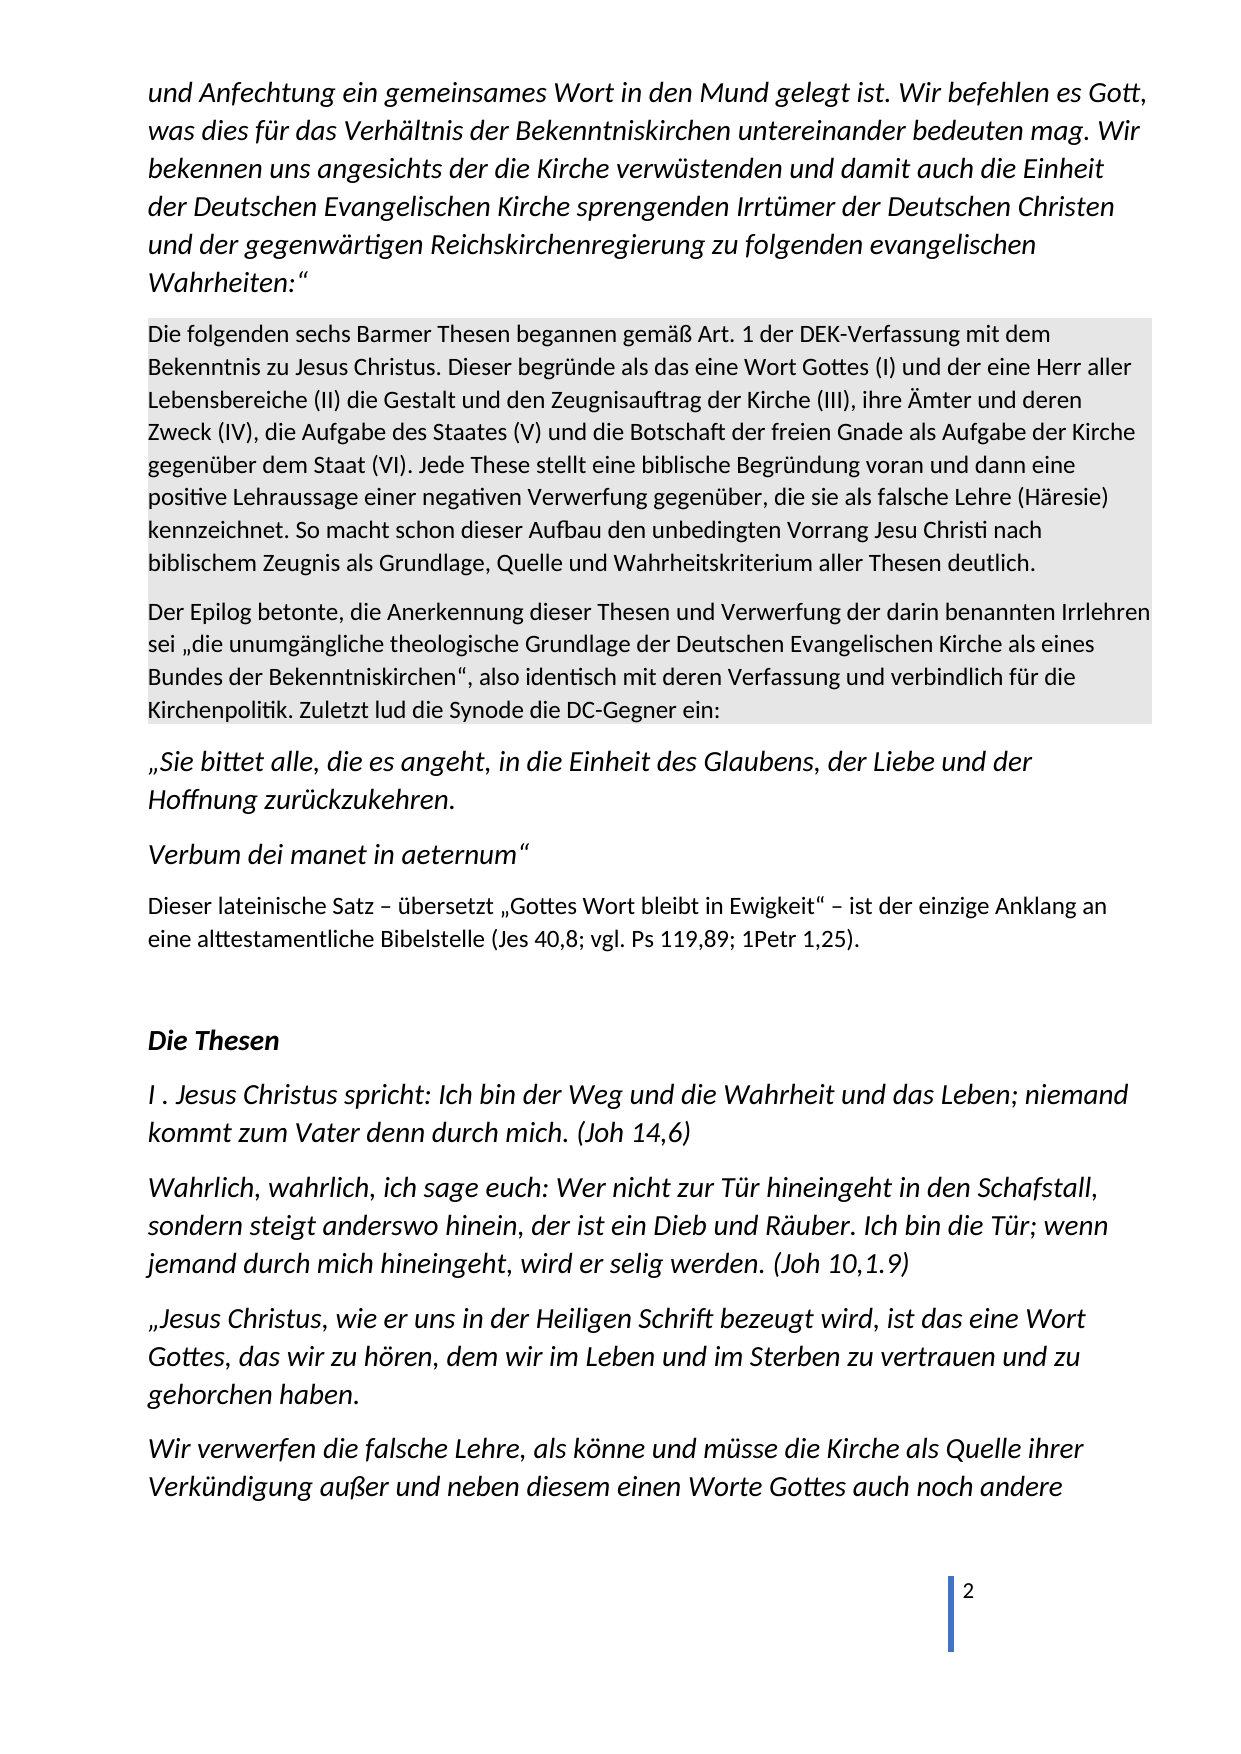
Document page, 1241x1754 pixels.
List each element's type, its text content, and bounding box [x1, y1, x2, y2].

text Verbum dei manet in aeternum“ [148, 836, 1152, 871]
text Wir verwerfen die falsche Lehre, als könne und müsse die Kirche als Quelle ihrer Verkündigung außer und neben diesem einen Worte Gottes auch noch andere [148, 1431, 1152, 1504]
text I . Jesus Christus spricht: Ich bin der Weg und die Wahrheit und das Leben; niemand kommt zum Vater denn durch mich. (Joh 14,6) [148, 1076, 1152, 1150]
text „Jesus Christus, wie er uns in der Heiligen Schrift bezeugt wird, ist das eine Wort Gottes, das wir zu hören, dem wir im Leben und im Sterben zu vertrauen und zu gehorchen haben. [148, 1300, 1152, 1411]
text Die folgenden sechs Barmer Thesen begannen gemäß Art. 1 der DEK-Verfassung mit dem Bekenntnis zu Jesus Christus. Dieser begründe als das eine Wort Gottes (I) und der eine Herr aller Lebensbereiche (II) die Gestalt und den Zeugnisauftrag der Kirche (III), ihre Ämter und deren Zweck (IV), die Aufgabe des Staates (V) und die Botschaft der freien Gnade als Aufgabe der Kirche gegenüber dem Staat (VI). Jede These stellt eine biblische Begründung voran und dann eine positive Lehraussage einer negativen Verwerfung gegenüber, die sie als falsche Lehre (Häresie) kennzeichnet. So macht schon dieser Aufbau den unbedingten Vorrang Jesu Christi nach biblischem Zeugnis als Grundlage, Quelle und Wahrheitskriterium aller Thesen deutlich. [148, 318, 1152, 577]
text Der Epilog betonte, die Anerkennung dieser Thesen und Verwerfung der darin benannten Irrlehren sei „die unumgängliche theologische Grundlage der Deutschen Evangelischen Kirche als eines Bundes der Bekenntniskirchen“, also identisch mit deren Verfassung und verbindlich für die Kirchenpolitik. Zuletzt lud die Synode die DC-Gegner ein: [148, 596, 1152, 724]
text Die Thesen [148, 1022, 1152, 1057]
text „Sie bittet alle, die es angeht, in die Einheit des Glaubens, der Liebe und der Hoffnung zurückzukehren. [148, 743, 1152, 817]
text Wahrlich, wahrlich, ich sage euch: Wer nicht zur Tür hineingeht in den Schafstall, sondern steigt anderswo hinein, der ist ein Dieb und Räuber. Ich bin die Tür; wenn jemand durch mich hineingeht, wird er selig werden. (Joh 10,1.9) [148, 1169, 1152, 1281]
text Dieser lateinische Satz – übersetzt „Gottes Wort bleibt in Ewigkeit“ – ist der einzige Anklang an eine alttestamentliche Bibelstelle (Jes 40,8; vgl. Ps 119,89; 1Petr 1,25). [148, 891, 1152, 954]
text und Anfechtung ein gemeinsames Wort in den Mund gelegt ist. Wir befehlen es Gott, was dies für das Verhältnis der Bekenntniskirchen untereinander bedeuten mag. Wir bekennen uns angesichts der die Kirche verwüstenden und damit auch die Einheit der Deutschen Evangelischen Kirche sprengenden Irrtümer der Deutschen Christen und der gegenwärtigen Reichskirchenregierung zu folgenden evangelischen Wahrheiten:“ [148, 74, 1152, 299]
